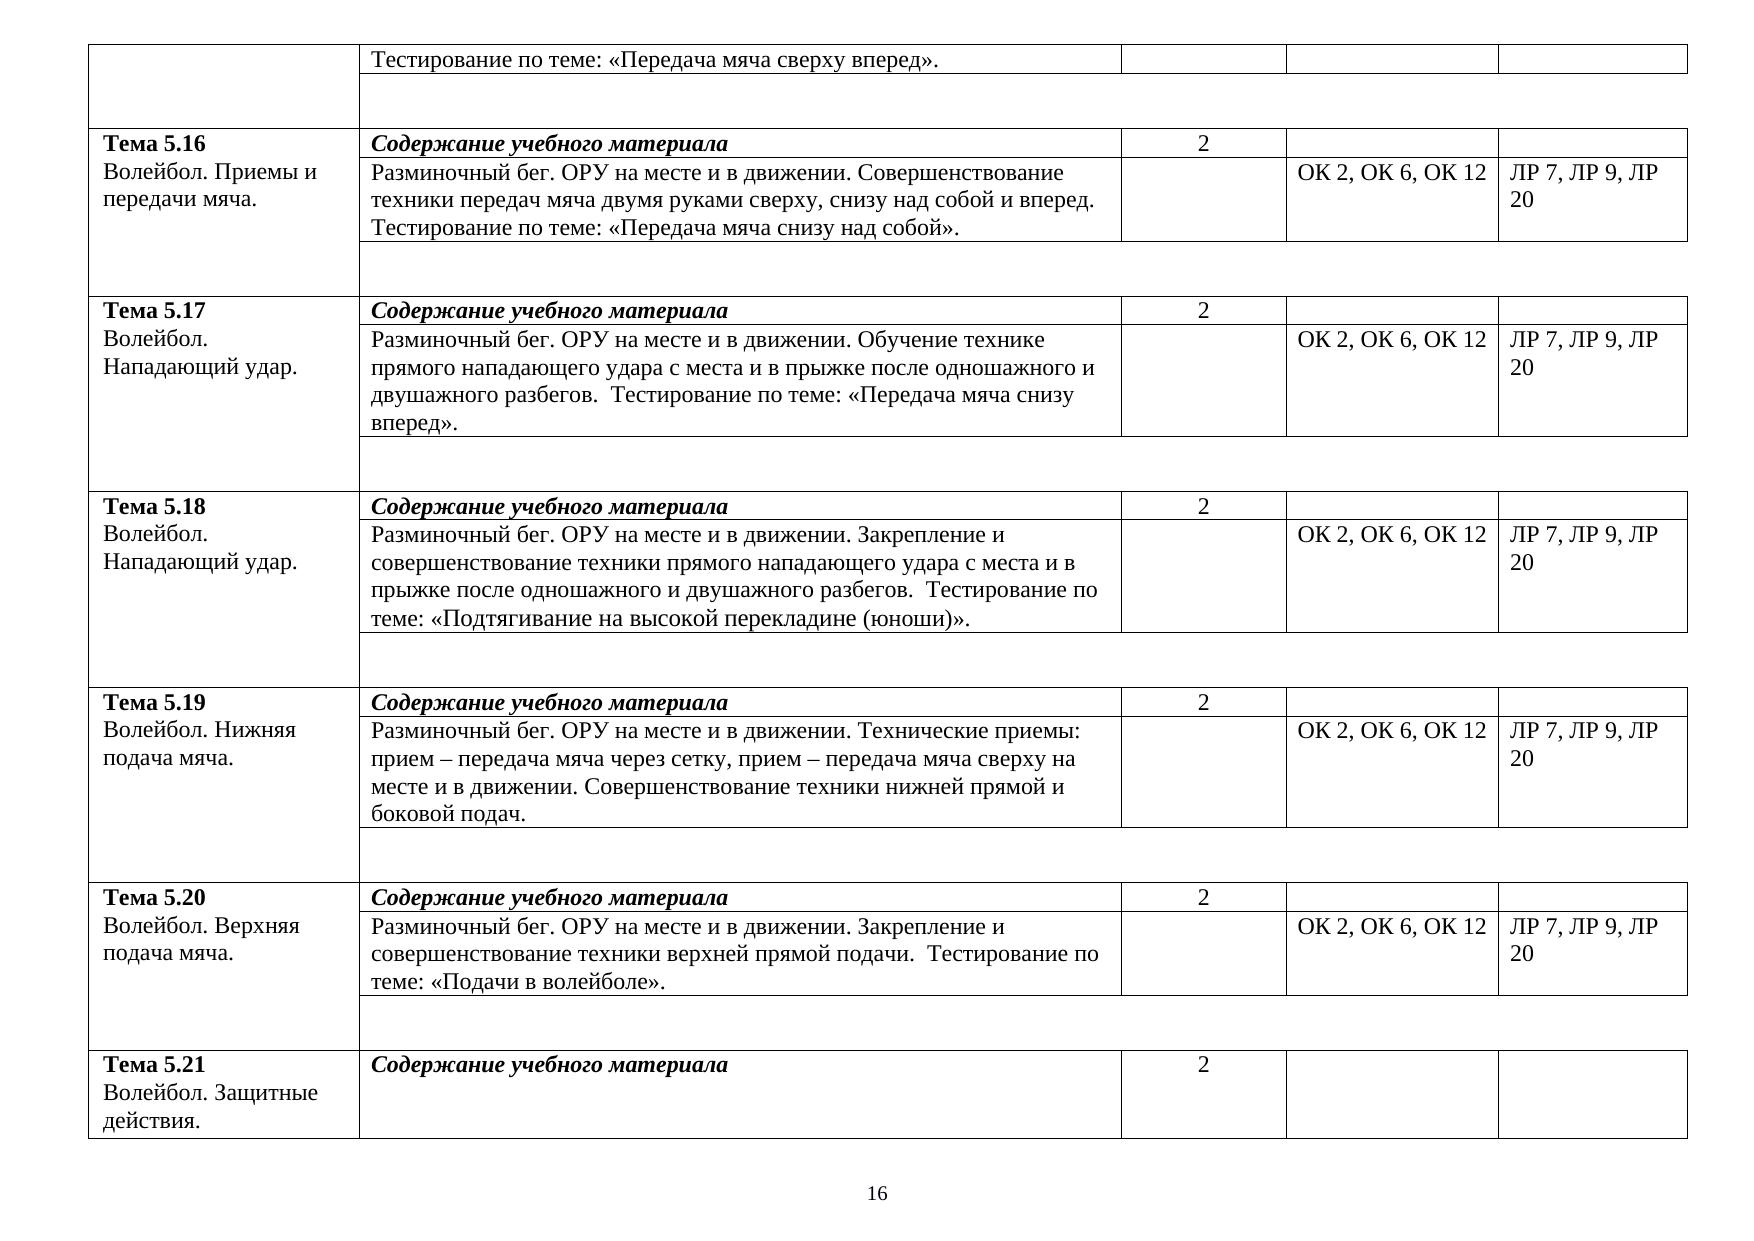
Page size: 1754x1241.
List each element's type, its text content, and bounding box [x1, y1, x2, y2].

table_cell [1286, 855, 1499, 882]
table_cell 2 [1122, 492, 1286, 519]
table_cell [1122, 717, 1286, 827]
table_cell [1499, 996, 1688, 1022]
table_cell [1286, 828, 1499, 854]
table_cell [1499, 1022, 1688, 1049]
table_cell [1286, 996, 1499, 1022]
table_cell Разминочный бег. ОРУ на месте и в движении. Обучение технике прямого нападающего удара с места и в прыжке после одношажного и двушажного разбегов. Тестирование по теме: «Передача мяча снизу вперед». [360, 325, 1121, 436]
table_cell Содержание учебного материала [360, 688, 1121, 716]
table_cell [360, 996, 1121, 1022]
table_cell 2 [1122, 883, 1286, 911]
table_cell [360, 463, 1121, 491]
table_cell [1499, 659, 1688, 687]
table_cell [360, 74, 1121, 101]
table_cell [1499, 74, 1688, 101]
table_cell [1499, 45, 1687, 73]
table_cell [1121, 463, 1286, 491]
table_cell ОК 2, ОК 6, ОК 12 [1287, 325, 1498, 436]
table_cell [1122, 912, 1286, 994]
table_cell [360, 633, 1121, 659]
table_cell Содержание учебного материала [360, 1051, 1121, 1138]
table_cell [1286, 74, 1499, 101]
table_cell [1287, 1051, 1498, 1138]
table_cell [1499, 101, 1688, 128]
table_cell Содержание учебного материала [360, 297, 1121, 324]
table_cell [360, 101, 1121, 128]
table_cell Разминочный бег. ОРУ на месте и в движении. Совершенствование техники передач мяча двумя руками сверху, снизу над собой и вперед. Тестирование по теме: «Передача мяча снизу над собой». [360, 158, 1121, 241]
table_cell 2 [1122, 1051, 1286, 1138]
table_cell [1286, 633, 1499, 659]
table_cell [1499, 268, 1688, 296]
table_cell [1121, 437, 1286, 463]
table_cell [1286, 101, 1499, 128]
table_cell [1286, 268, 1499, 296]
table_cell [1286, 659, 1499, 687]
table_cell [1286, 242, 1499, 268]
table_cell [1499, 297, 1687, 324]
table_cell Тема 5.20 Волейбол. Верхняя подача мяча. [89, 883, 359, 1049]
table_cell [360, 828, 1121, 854]
table_cell [1121, 268, 1286, 296]
table_cell [1287, 688, 1498, 716]
table_cell [1499, 688, 1687, 716]
table_cell [1499, 437, 1688, 463]
table_cell ОК 2, ОК 6, ОК 12 [1287, 520, 1498, 632]
table_cell [1287, 492, 1498, 519]
table_cell ЛР 7, ЛР 9, ЛР 20 [1499, 325, 1687, 436]
table_cell ЛР 7, ЛР 9, ЛР 20 [1499, 520, 1687, 632]
table_cell Тема 5.19 Волейбол. Нижняя подача мяча. [89, 688, 359, 882]
table_cell [1499, 242, 1688, 268]
table_cell [1121, 242, 1286, 268]
table_cell [1286, 1022, 1499, 1049]
table_cell [1121, 855, 1286, 882]
table_cell Тестирование по теме: «Передача мяча сверху вперед». [360, 45, 1121, 73]
table_cell [1286, 463, 1499, 491]
table_cell ОК 2, ОК 6, ОК 12 [1287, 717, 1498, 827]
table_cell [1121, 828, 1286, 854]
table_cell [1499, 463, 1688, 491]
table_cell [1121, 633, 1286, 659]
table_cell [1122, 520, 1286, 632]
table_cell Тема 5.18 Волейбол. Нападающий удар. [89, 492, 359, 687]
table_cell 2 [1122, 688, 1286, 716]
table_cell [1121, 74, 1286, 101]
table_cell Содержание учебного материала [360, 883, 1121, 911]
table_cell [360, 268, 1121, 296]
table_cell Разминочный бег. ОРУ на месте и в движении. Технические приемы: прием – передача мяча через сетку, прием – передача мяча сверху на месте и в движении. Совершенствование техники нижней прямой и боковой подач. [360, 717, 1121, 827]
table_cell Тема 5.21 Волейбол. Защитные действия. [89, 1051, 359, 1138]
table_cell Содержание учебного материала [360, 492, 1121, 519]
table_cell Содержание учебного материала [360, 129, 1121, 157]
table_cell [1121, 101, 1286, 128]
table_cell ЛР 7, ЛР 9, ЛР 20 [1499, 717, 1687, 827]
table_cell [1121, 996, 1286, 1022]
table_cell [1122, 325, 1286, 436]
table_cell [1499, 129, 1687, 157]
table_cell ОК 2, ОК 6, ОК 12 [1287, 912, 1498, 994]
table_cell [360, 1022, 1121, 1049]
table_cell Тема 5.17 Волейбол. Нападающий удар. [89, 297, 359, 491]
table_cell Тема 5.16 Волейбол. Приемы и передачи мяча. [89, 129, 359, 296]
table_cell Разминочный бег. ОРУ на месте и в движении. Закрепление и совершенствование техники верхней прямой подачи. Тестирование по теме: «Подачи в волейболе». [360, 912, 1121, 994]
table_cell [1286, 437, 1499, 463]
table_cell [1499, 1051, 1687, 1138]
table_cell [1499, 883, 1687, 911]
table_cell [360, 855, 1121, 882]
table_cell [1121, 659, 1286, 687]
table_cell [1287, 45, 1498, 73]
table_cell [1287, 297, 1498, 324]
table_cell ЛР 7, ЛР 9, ЛР 20 [1499, 158, 1687, 241]
table_cell [1499, 633, 1688, 659]
table_cell 2 [1122, 297, 1286, 324]
table_cell Разминочный бег. ОРУ на месте и в движении. Закрепление и совершенствование техники прямого нападающего удара с места и в прыжке после одношажного и двушажного разбегов. Тестирование по теме: «Подтягивание на высокой перекладине (юноши)». [360, 520, 1121, 632]
table_cell [1122, 158, 1286, 241]
table_cell [1287, 129, 1498, 157]
table_cell ЛР 7, ЛР 9, ЛР 20 [1499, 912, 1687, 994]
table_cell [1499, 855, 1688, 882]
table_cell [1121, 1022, 1286, 1049]
table_cell [1122, 45, 1286, 73]
table_cell [360, 659, 1121, 687]
table_cell [360, 242, 1121, 268]
table_cell [1499, 492, 1687, 519]
table_cell 2 [1122, 129, 1286, 157]
table_cell [1499, 828, 1688, 854]
table_cell [1287, 883, 1498, 911]
table_cell [360, 437, 1121, 463]
table_cell ОК 2, ОК 6, ОК 12 [1287, 158, 1498, 241]
